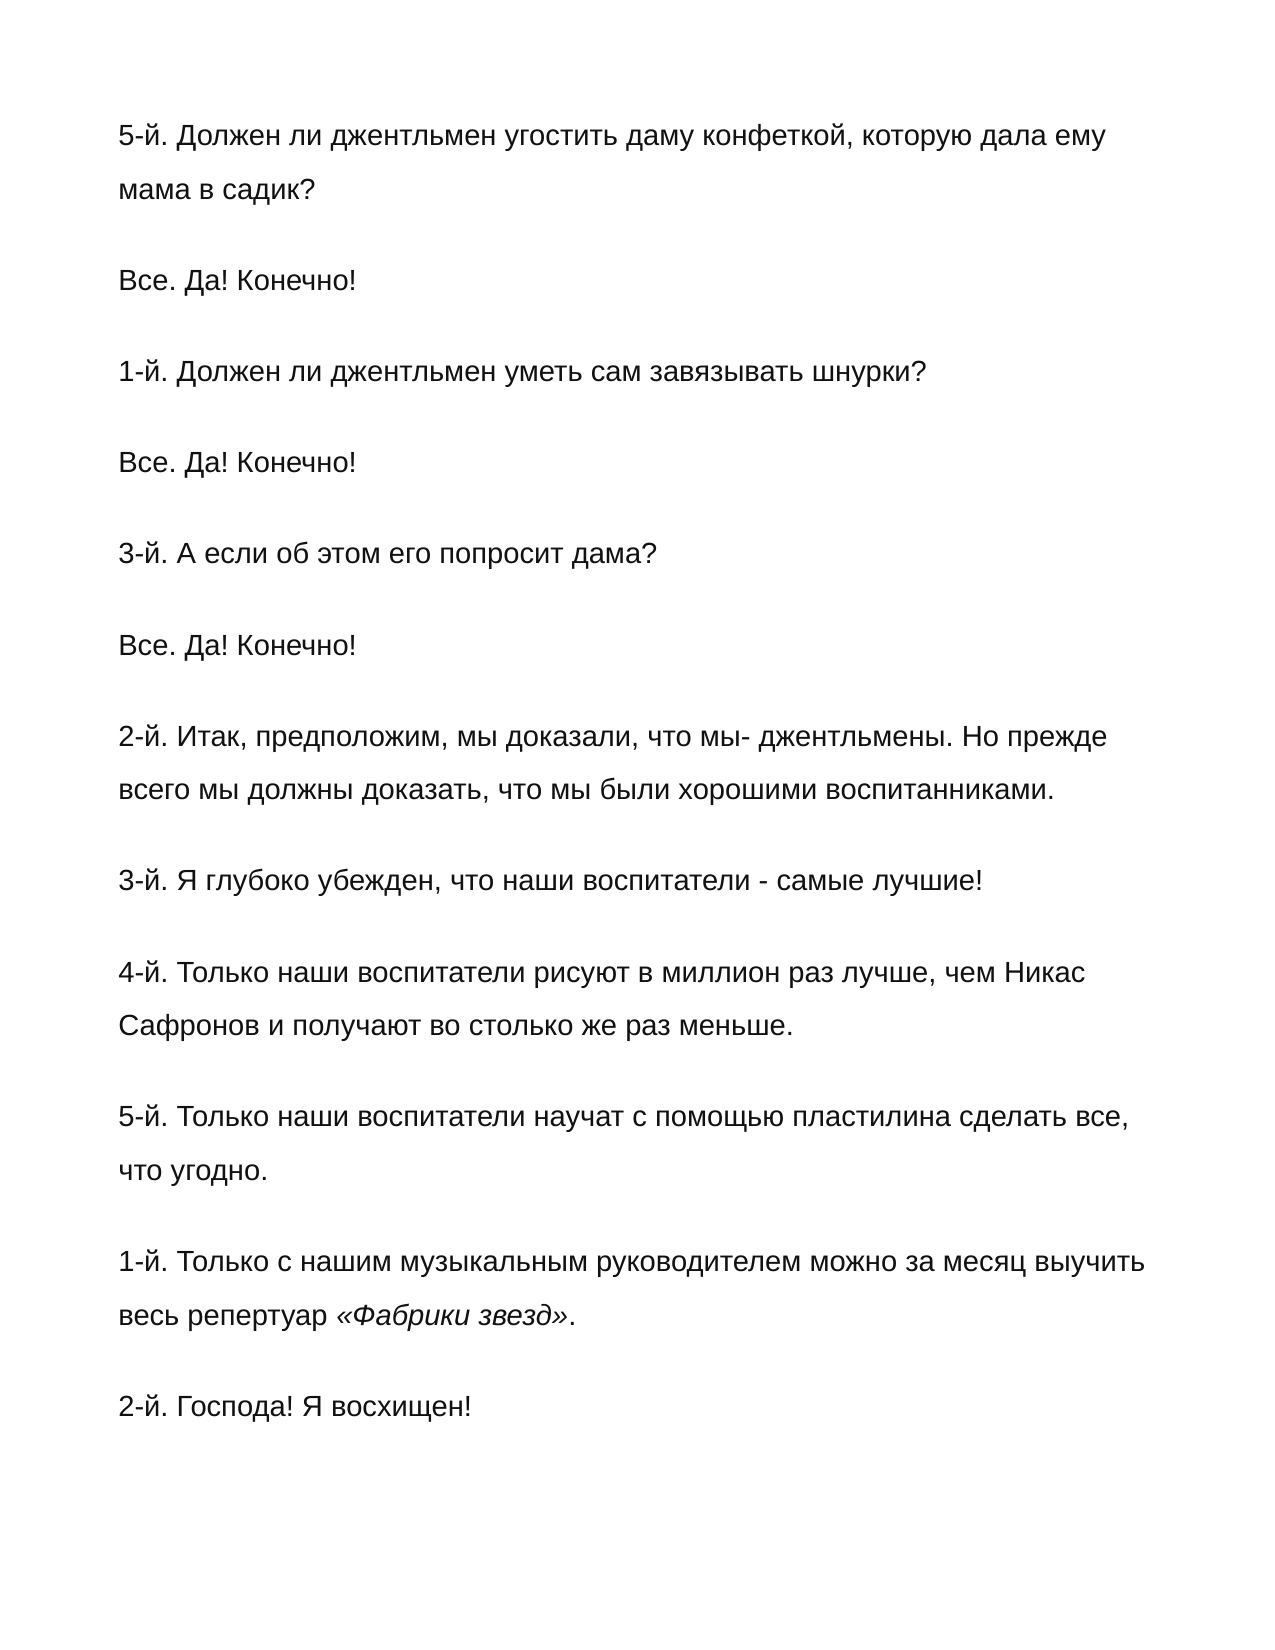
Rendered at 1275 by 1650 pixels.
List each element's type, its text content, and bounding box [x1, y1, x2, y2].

text 1-й. Должен ли джентльмен уметь сам завязывать шнурки? [118, 354, 1157, 388]
text 1-й. Только с нашим музыкальным руководителем можно за месяц выучить весь репертуар «Фабрики звезд». [118, 1244, 1157, 1331]
text Все. Да! Конечно! [118, 263, 1157, 296]
text 4-й. Только наши воспитатели рисуют в миллион раз лучше, чем Никас Сафронов и получают во столько же раз меньше. [118, 954, 1157, 1042]
text 5-й. Только наши воспитатели научат с помощью пластилина сделать все, что угодно. [118, 1099, 1157, 1187]
text 2-й. Итак, предположим, мы доказали, что мы- джентльмены. Но прежде всего мы должны доказать, что мы были хорошими воспитанниками. [118, 719, 1157, 806]
text 2-й. Господа! Я восхищен! [118, 1389, 1157, 1422]
text 3-й. А если об этом его попросит дама? [118, 536, 1157, 570]
text 5-й. Должен ли джентльмен угостить даму конфеткой, которую дала ему мама в садик? [118, 118, 1157, 205]
text Все. Да! Конечно! [118, 445, 1157, 479]
text Все. Да! Конечно! [118, 627, 1157, 661]
text 3-й. Я глубоко убежден, что наши воспитатели - самые лучшие! [118, 863, 1157, 897]
